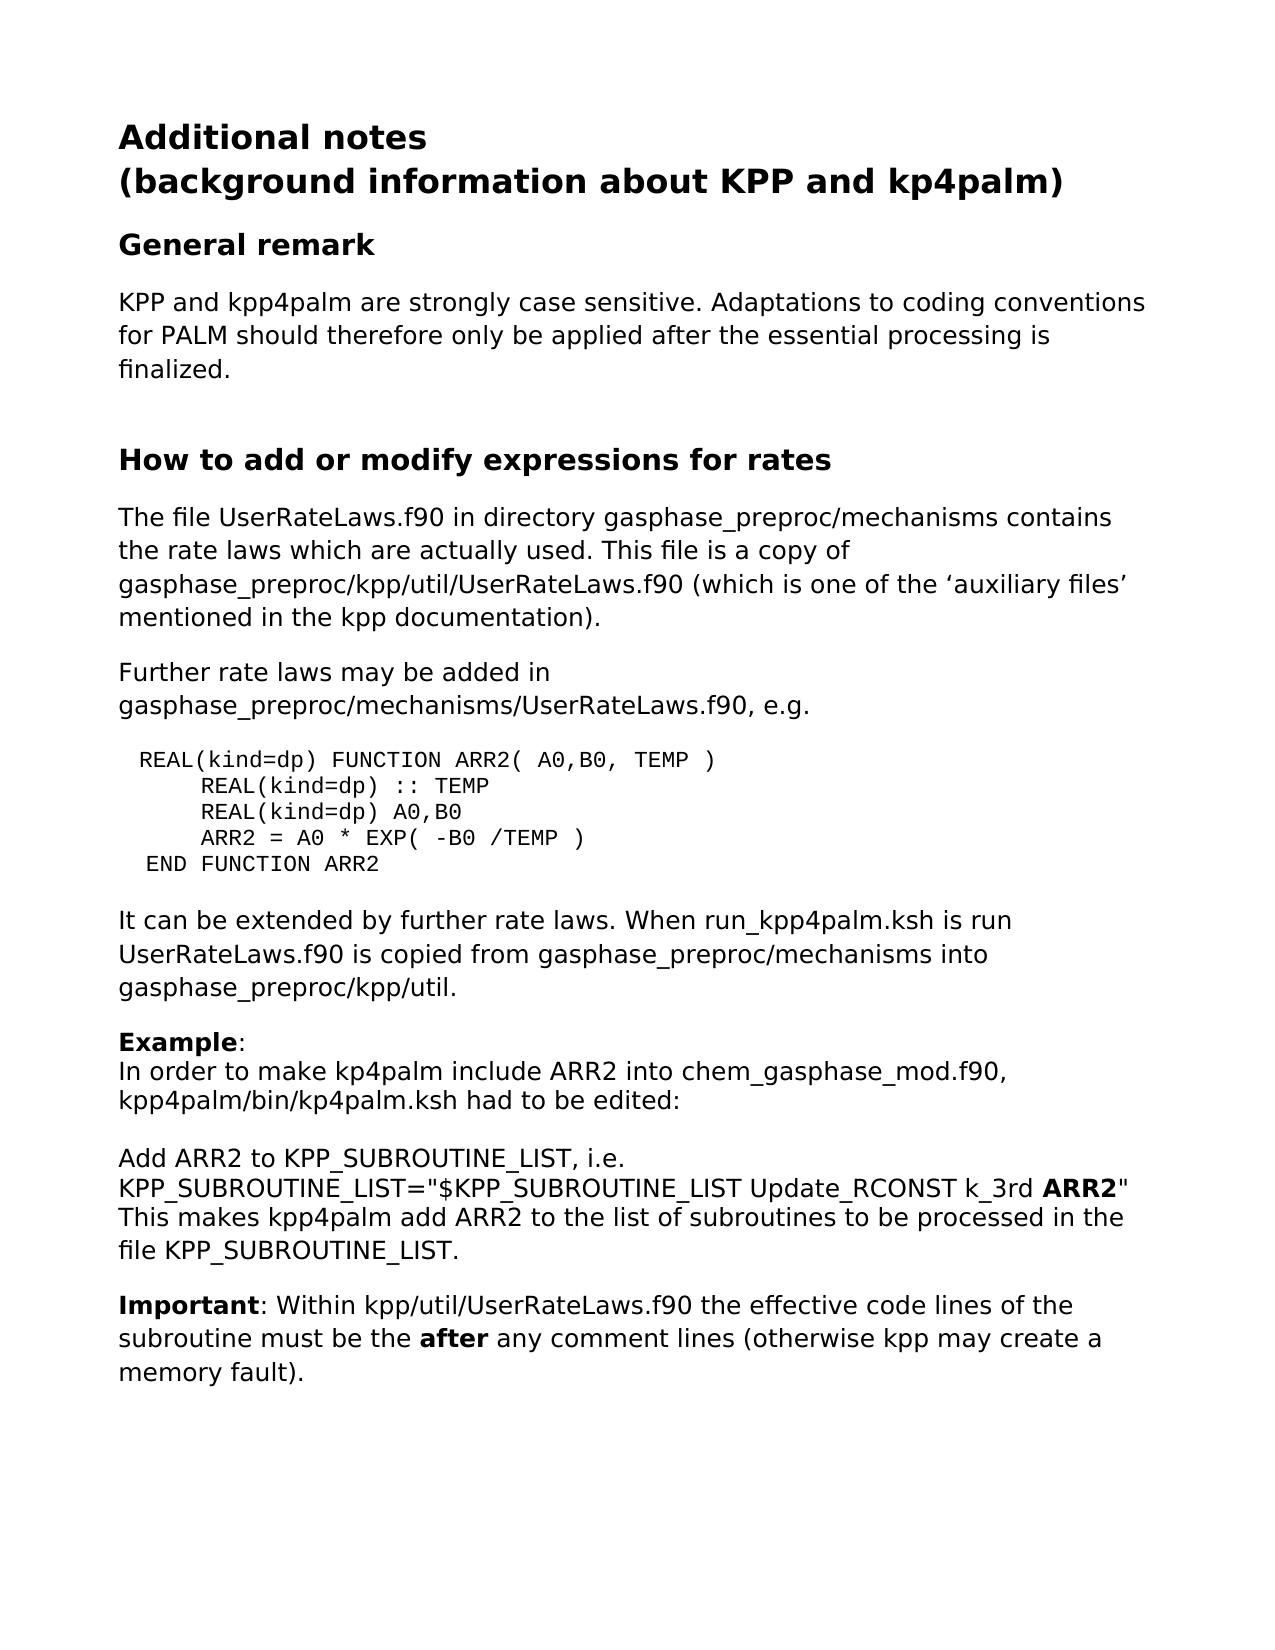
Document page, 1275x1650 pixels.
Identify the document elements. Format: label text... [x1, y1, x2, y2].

text END FUNCTION ARR2 [118, 853, 1157, 878]
text The file UserRateLaws.f90 in directory gasphase_preproc/mechanisms contains the rate laws which are actually used. This file is a copy of gasphase_preproc/kpp/util/UserRateLaws.f90 (which is one of the ‘auxiliary files’ mentioned in the kpp documentation). [118, 503, 1157, 632]
text How to add or modify expressions for rates [118, 443, 1157, 477]
text Additional notes (background information about KPP and kp4palm) [118, 118, 1157, 202]
text REAL(kind=dp) :: TEMP [118, 775, 1157, 801]
text This makes kpp4palm add ARR2 to the list of subroutines to be processed in the file KPP_SUBROUTINE_LIST. [118, 1203, 1157, 1266]
text General remark [118, 228, 1157, 262]
text REAL(kind=dp) FUNCTION ARR2( A0,B0, TEMP ) [118, 746, 1157, 775]
text Important: Within kpp/util/UserRateLaws.f90 the effective code lines of the subroutine must be the after any comment lines (otherwise kpp may create a memory fault). [118, 1291, 1157, 1421]
text It can be extended by further rate laws. When run_kpp4palm.ksh is run UserRateLaws.f90 is copied from gasphase_preproc/mechanisms into gasphase_preproc/kpp/util. [118, 907, 1157, 1003]
text Example: [118, 1028, 1157, 1057]
text Further rate laws may be added in gasphase_preproc/mechanisms/UserRateLaws.f90, e.g. [118, 658, 1157, 720]
text In order to make kp4palm include ARR2 into chem_gasphase_mod.f90, kpp4palm/bin/kp4palm.ksh had to be edited: [118, 1057, 1157, 1145]
text REAL(kind=dp) A0,B0 [118, 801, 1157, 827]
text ARR2 = A0 * EXP( -B0 /TEMP ) [118, 827, 1157, 853]
text KPP and kpp4palm are strongly case sensitive. Adaptations to coding conventions for PALM should therefore only be applied after the essential processing is finalized. [118, 288, 1157, 418]
text Add ARR2 to KPP_SUBROUTINE_LIST, i.e. KPP_SUBROUTINE_LIST="$KPP_SUBROUTINE_LIST Update_RCONST k_3rd ARR2" [118, 1145, 1157, 1203]
